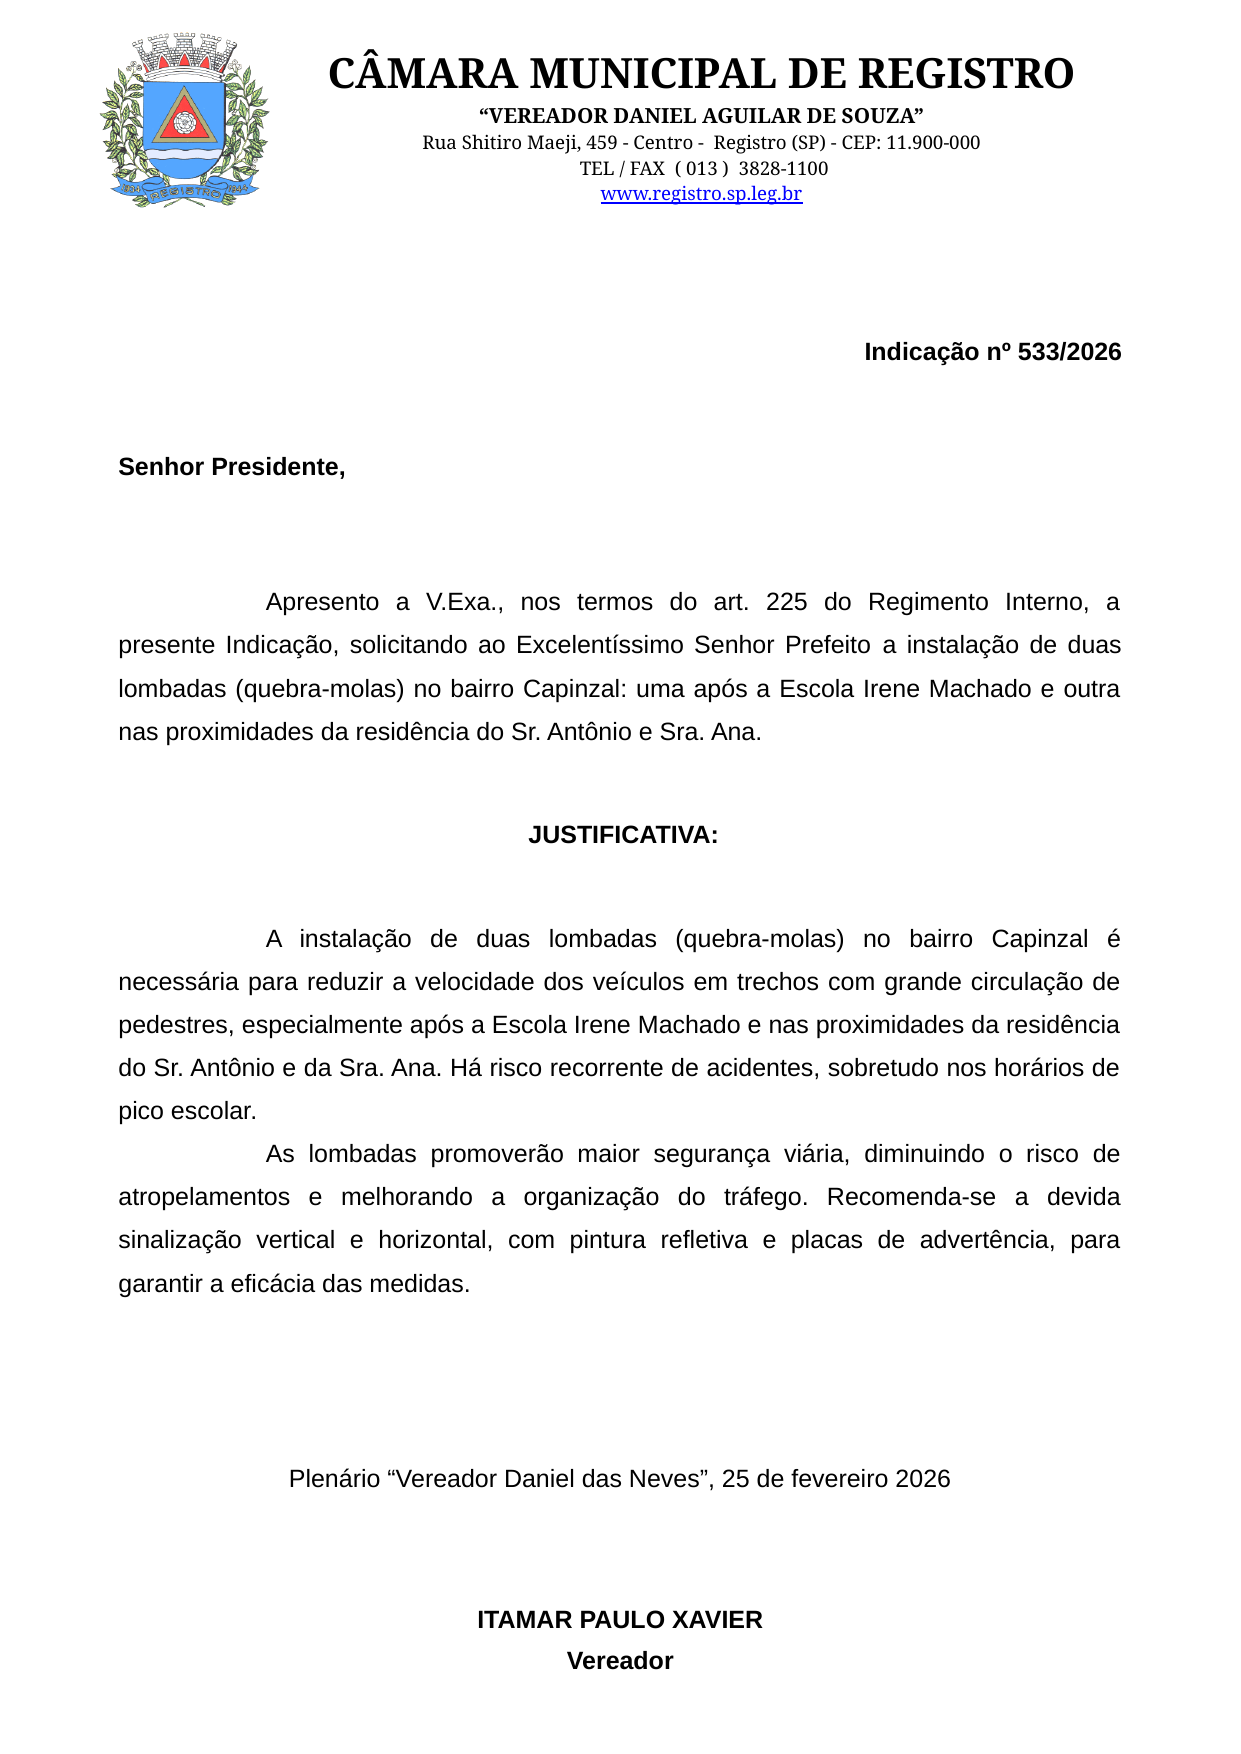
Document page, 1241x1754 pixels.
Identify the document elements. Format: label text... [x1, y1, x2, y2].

text Indicação nº 533/2026 [118, 337, 1122, 366]
text Apresento a V.Exa., nos termos do art. 225 do Regimento Interno, a presente Indicação, solicitando ao Excelentíssimo Senhor Prefeito a instalação de duas lombadas (quebra-molas) no bairro Capinzal: uma após a Escola Irene Machado e outra nas proximidades da residência do Sr. Antônio e Sra. Ana. [118, 587, 1122, 745]
text JUSTIFICATIVA: [118, 819, 1122, 848]
text A instalação de duas lombadas (quebra-molas) no bairro Capinzal é necessária para reduzir a velocidade dos veículos em trechos com grande circulação de pedestres, especialmente após a Escola Irene Machado e nas proximidades da residência do Sr. Antônio e da Sra. Ana. Há risco recorrente de acidentes, sobretudo nos horários de pico escolar. [118, 924, 1122, 1125]
text ITAMAR PAULO XAVIER [118, 1605, 1122, 1634]
text As lombadas promoverão maior segurança viária, diminuindo o risco de atropelamentos e melhorando a organização do tráfego. Recomenda-se a devida sinalização vertical e horizontal, com pintura refletiva e placas de advertência, para garantir a eficácia das medidas. [118, 1139, 1122, 1297]
text Vereador [118, 1646, 1122, 1674]
text Plenário “Vereador Daniel das Neves”, 25 de fevereiro 2026 [118, 1464, 1122, 1492]
text Senhor Presidente, [118, 452, 1122, 481]
